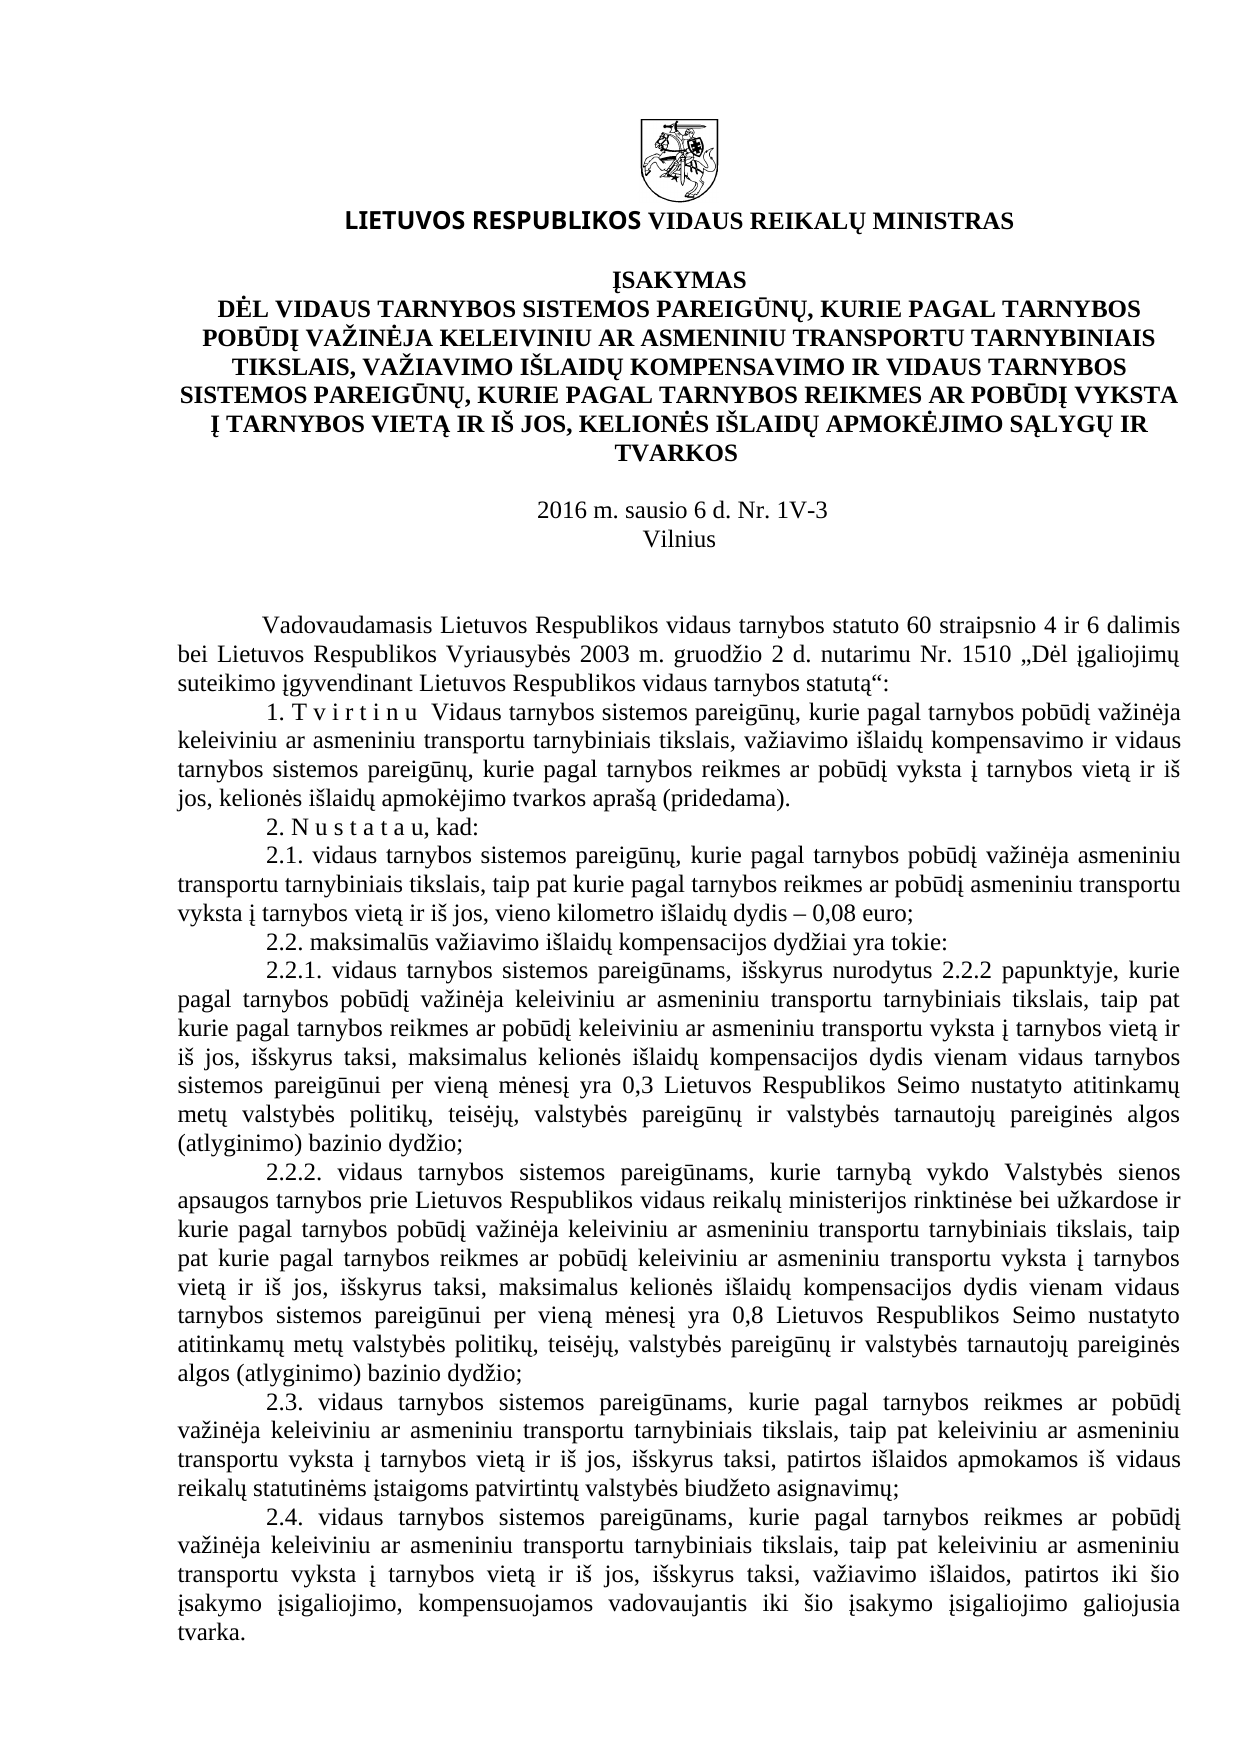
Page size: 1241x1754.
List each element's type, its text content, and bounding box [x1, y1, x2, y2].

text 2.2. maksimalūs važiavimo išlaidų kompensacijos dydžiai yra tokie: [177, 927, 1181, 955]
text 2. N u s t a t a u, kad: [177, 812, 1181, 840]
text 2.1. vidaus tarnybos sistemos pareigūnų, kurie pagal tarnybos pobūdį važinėja asmeniniu transportu tarnybiniais tikslais, taip pat kurie pagal tarnybos reikmes ar pobūdį asmeniniu transportu vyksta į tarnybos vietą ir iš jos, vieno kilometro išlaidų dydis – 0,08 euro; [177, 840, 1181, 927]
text Vadovaudamasis Lietuvos Respublikos vidaus tarnybos statuto 60 straipsnio 4 ir 6 dalimis bei Lietuvos Respublikоs Vyriausybės 2003 m. gruodžio 2 d. nutarimu Nr. 1510 „Dėl įgaliojimų suteikimo įgyvendinant Lietuvos Respublikоs vidaus tarnybos statutą“: [177, 610, 1181, 697]
text 2.4. vidaus tarnybos sistemos pareigūnams, kurie pagal tarnybos reikmes ar pobūdį važinėja keleiviniu ar asmeniniu transportu tarnybiniais tikslais, taip pat keleiviniu ar asmeniniu transportu vyksta į tarnybos vietą ir iš jos, išskyrus taksi, važiavimo išlaidos, patirtos iki šio įsakymo įsigaliojimo, kompensuojamos vadovaujantis iki šio įsakymo įsigaliojimo galiojusia tvarka. [177, 1502, 1181, 1645]
text 1. Tvirtinu Vidaus tarnybos sistemos pareigūnų, kurie pagal tarnybos pobūdį važinėja keleiviniu ar asmeniniu transportu tarnybiniais tikslais, važiavimo išlaidų kompensavimo ir vidaus tarnybos sistemos pareigūnų, kurie pagal tarnybos reikmes ar pobūdį vyksta į tarnybos vietą ir iš jos, kelionės išlaidų apmokėjimo tvarkos aprašą (pridedama). [177, 697, 1181, 812]
text 2016 m. sausio 6 d. Nr. 1V-3 [177, 495, 1181, 524]
text DĖL VIDAUS TARNYBOS SISTEMOS PAREIGŪNŲ, KURIE PAGAL TARNYBOS POBŪDĮ VAŽINĖJA KELEIVINIU AR ASMENINIU TRANSPORTU TARNYBINIAIS TIKSLAIS, VAŽIAVIMO IŠLAIDŲ KOMPENSAVIMO IR VIDAUS TARNYBOS SISTEMOS PAREIGŪNŲ, KURIE PAGAL TARNYBOS REIKMES AR POBŪDĮ VYKSTA Į TARNYBOS VIETĄ IR IŠ JOS, KELIONĖS IŠLAIDŲ APMOKĖJIMO SĄLYGŲ IR TVARKOS [177, 294, 1181, 467]
text 2.2.1. vidaus tarnybos sistemos pareigūnams, išskyrus nurodytus 2.2.2 papunktyje, kurie pagal tarnybos pobūdį važinėja keleiviniu ar asmeniniu transportu tarnybiniais tikslais, taip pat kurie pagal tarnybos reikmes ar pobūdį keleiviniu ar asmeniniu transportu vyksta į tarnybos vietą ir iš jos, išskyrus taksi, maksimalus kelionės išlaidų kompensacijos dydis vienam vidaus tarnybos sistemos pareigūnui per vieną mėnesį yra 0,3 Lietuvos Respublikos Seimo nustatyto atitinkamų metų valstybės politikų, teisėjų, valstybės pareigūnų ir valstybės tarnautojų pareiginės algos (atlyginimo) bazinio dydžio; [177, 955, 1181, 1157]
text 2.2.2. vidaus tarnybos sistemos pareigūnams, kurie tarnybą vykdo Valstybės sienos apsaugos tarnybos prie Lietuvos Respublikos vidaus reikalų ministerijos rinktinėse bei užkardose ir kurie pagal tarnybos pobūdį važinėja keleiviniu ar asmeniniu transportu tarnybiniais tikslais, taip pat kurie pagal tarnybos reikmes ar pobūdį keleiviniu ar asmeniniu transportu vyksta į tarnybos vietą ir iš jos, išskyrus taksi, maksimalus kelionės išlaidų kompensacijos dydis vienam vidaus tarnybos sistemos pareigūnui per vieną mėnesį yra 0,8 Lietuvos Respublikos Seimo nustatyto atitinkamų metų valstybės politikų, teisėjų, valstybės pareigūnų ir valstybės tarnautojų pareiginės algos (atlyginimo) bazinio dydžio; [177, 1157, 1181, 1387]
text Vilnius [177, 524, 1181, 553]
text 2.3. vidaus tarnybos sistemos pareigūnams, kurie pagal tarnybos reikmes ar pobūdį važinėja keleiviniu ar asmeniniu transportu tarnybiniais tikslais, taip pat keleiviniu ar asmeniniu transportu vyksta į tarnybos vietą ir iš jos, išskyrus taksi, patirtos išlaidos apmokamos iš vidaus reikalų statutinėms įstaigoms patvirtintų valstybės biudžeto asignavimų; [177, 1387, 1181, 1502]
text LIETUVOS RESPUBLIKOS VIDAUS REIKALŲ MINISTRAS [177, 203, 1181, 237]
text ĮSAKYMAS [177, 265, 1181, 294]
